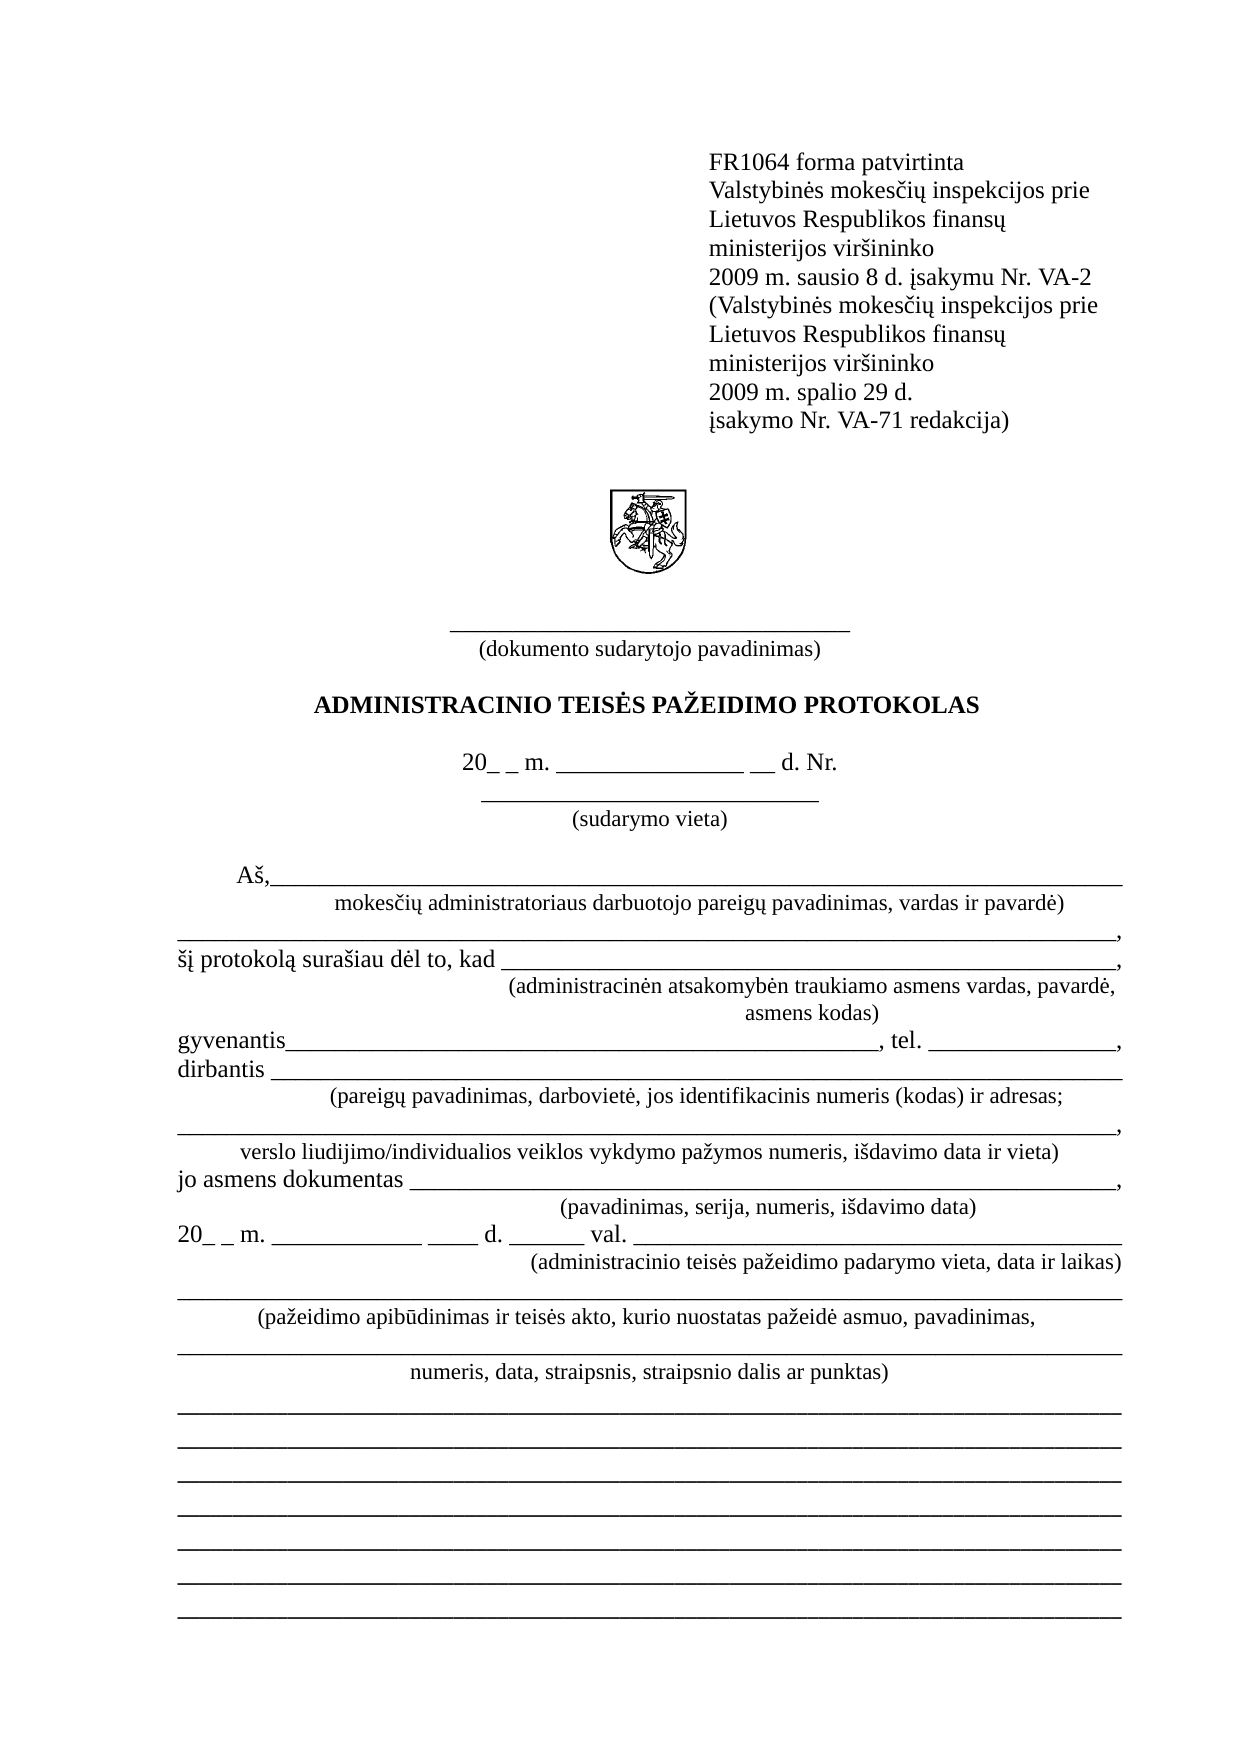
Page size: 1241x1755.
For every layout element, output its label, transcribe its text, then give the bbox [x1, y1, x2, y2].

text _ [177, 1384, 1122, 1418]
text _ [177, 1418, 1122, 1453]
text (dokumento sudarytojo pavadinimas) [177, 634, 1122, 661]
text numeris, data, straipsnis, straipsnio dalis ar punktas) [177, 1358, 1122, 1384]
text _ , [177, 915, 1122, 944]
text _ [177, 1453, 1122, 1487]
text Lietuvos Respublikos finansų [177, 204, 1122, 233]
text ministerijos viršininko [177, 233, 1122, 262]
text mokesčių administratoriaus darbuotojo pareigų pavadinimas, vardas ir pavardė) [277, 888, 1122, 915]
text (Valstybinės mokesčių inspekcijos prie [177, 291, 1122, 319]
text FR1064 forma patvirtinta [177, 147, 1122, 176]
text _ , [177, 1109, 1122, 1138]
text (herbas) [177, 463, 1122, 577]
text (administracinio teisės pažeidimo padarymo vieta, data ir laikas) [177, 1248, 1122, 1274]
text 2009 m. spalio 29 d. [177, 377, 1122, 406]
text Aš, [177, 860, 1122, 888]
text ________________________________ [177, 606, 1122, 634]
text (administracinėn atsakomybėn traukiamo asmens vardas, pavardė, asmens kodas) [502, 972, 1122, 1025]
text verslo liudijimo/individualios veiklos vykdymo pažymos numeris, išdavimo data ir vieta) [177, 1138, 1122, 1164]
text _ [177, 1274, 1122, 1299]
text _ [177, 1487, 1122, 1521]
text (pareigų pavadinimas, darbovietė, jos identifikacinis numeris (kodas) ir adresas; [277, 1083, 1122, 1109]
text Valstybinės mokesčių inspekcijos prie [177, 176, 1122, 204]
text dirbantis [177, 1054, 1122, 1083]
text jo asmens dokumentas , [177, 1164, 1122, 1193]
text 2009 m. sausio 8 d. įsakymu Nr. VA-2 [177, 262, 1122, 291]
text (pažeidimo apibūdinimas ir teisės akto, kurio nuostatas pažeidė asmuo, pavadinimas, [177, 1303, 1122, 1329]
text ___________________________ [177, 776, 1122, 805]
text _ [177, 1589, 1122, 1623]
text (pavadinimas, serija, numeris, išdavimo data) [415, 1193, 1122, 1219]
text gyvenantis , tel. _______________, [177, 1025, 1122, 1054]
text įsakymo Nr. VA-71 redakcija) [177, 406, 1122, 434]
text šį protokolą surašiau dėl to, kad , [177, 944, 1122, 972]
text ministerijos viršininko [177, 348, 1122, 377]
text Lietuvos Respublikos finansų [177, 319, 1122, 348]
text 20_ _ m. _______________ __ d. Nr. [177, 747, 1122, 776]
text (sudarymo vieta) [177, 805, 1122, 831]
text _ [177, 1521, 1122, 1555]
text _ [177, 1555, 1122, 1589]
text 20_ _ m. ____________ ____ d. ______ val. [177, 1219, 1122, 1248]
text _ [177, 1329, 1122, 1354]
text ADMINISTRACINIO TEISĖS PAŽEIDIMO PROTOKOLAS [177, 690, 1122, 718]
